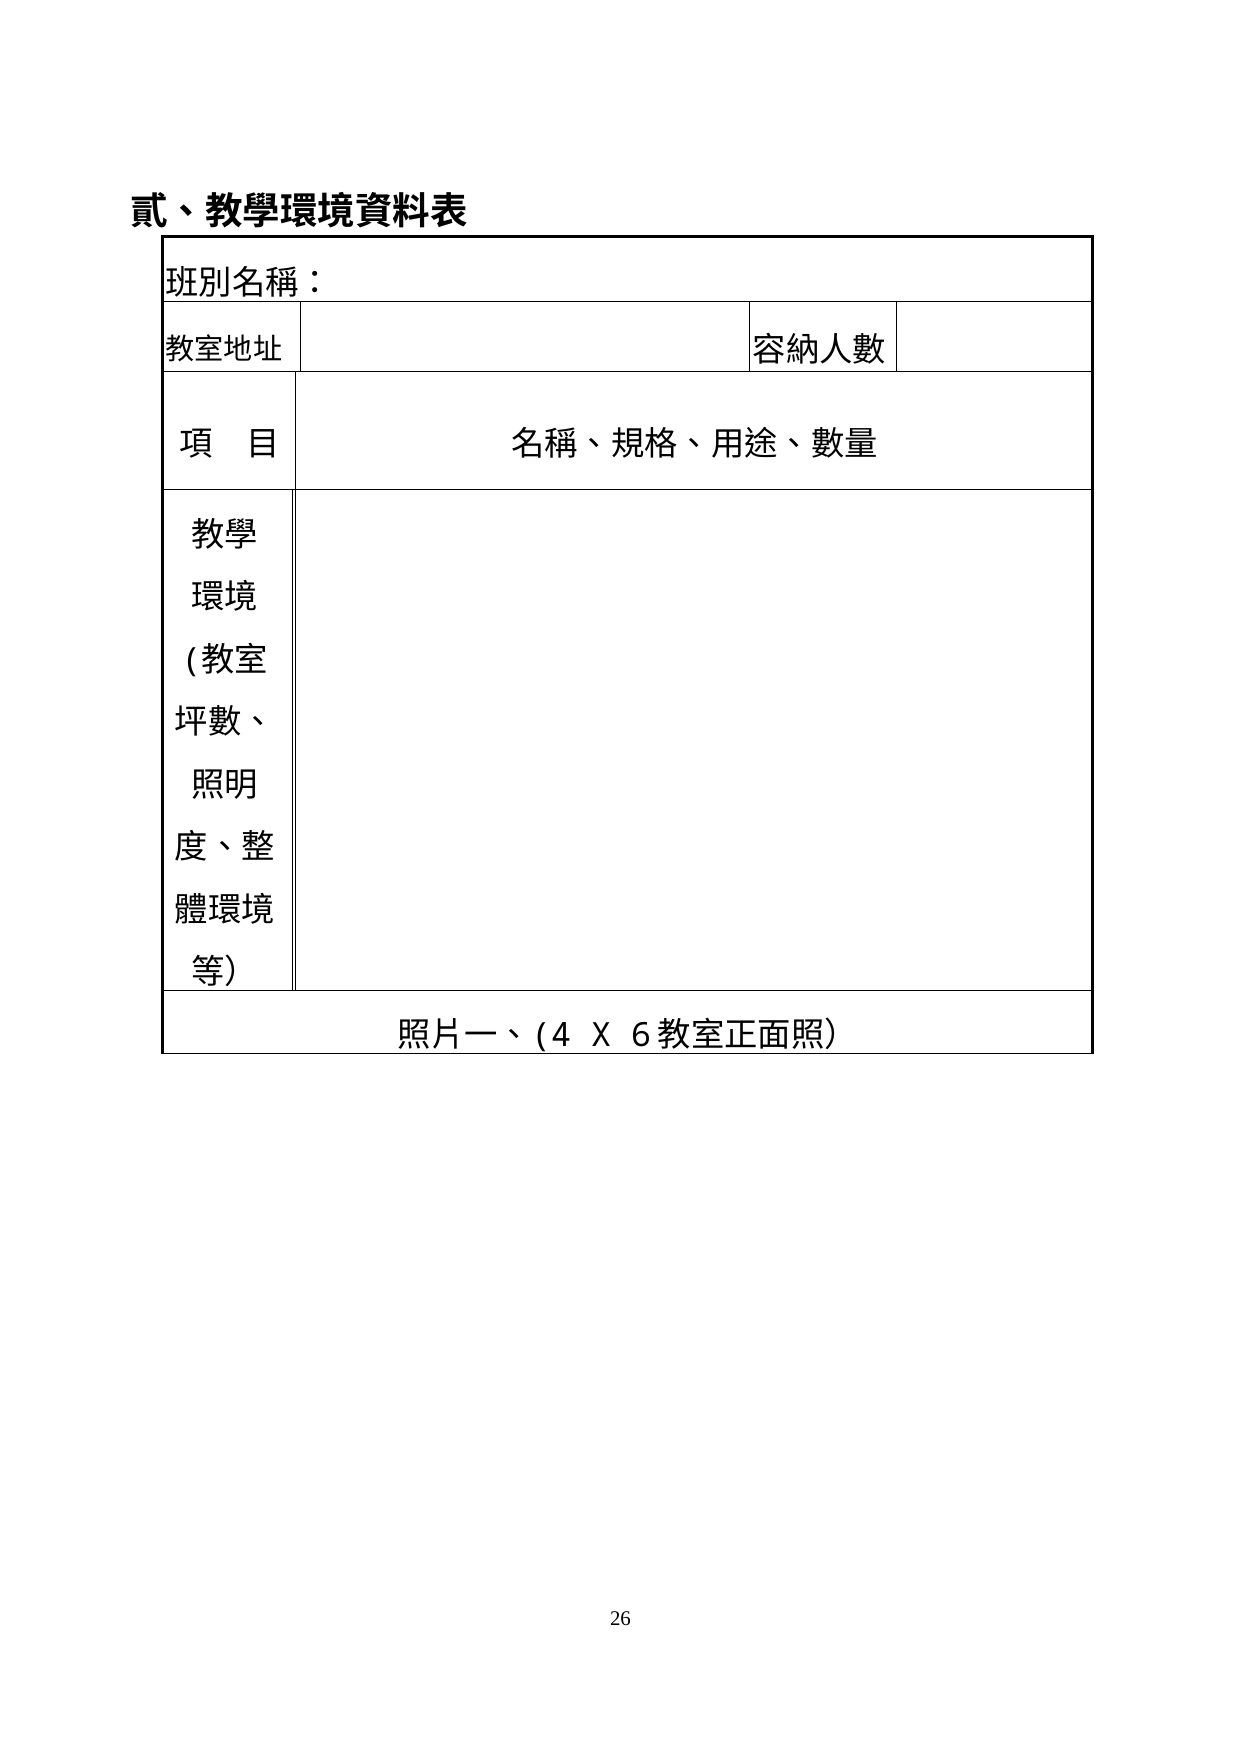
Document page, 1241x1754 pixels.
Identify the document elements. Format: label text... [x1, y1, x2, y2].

table_cell 項 目 [164, 372, 295, 489]
table_cell 容納人數 [750, 302, 896, 371]
table_cell 教學 環境 (教室坪數、照明度、整體環境等） [164, 490, 292, 990]
table_cell [296, 490, 1091, 990]
table_cell 教室地址 [164, 302, 300, 371]
table_cell 照片一、(4 X 6教室正面照） [164, 991, 1091, 1053]
table_header 班別名稱： [164, 238, 1091, 301]
text 貳、教學環境資料表 [130, 181, 1110, 235]
table_cell [301, 302, 749, 371]
table_cell 名稱、規格、用途、數量 [296, 372, 1091, 489]
table_cell [897, 302, 1091, 371]
